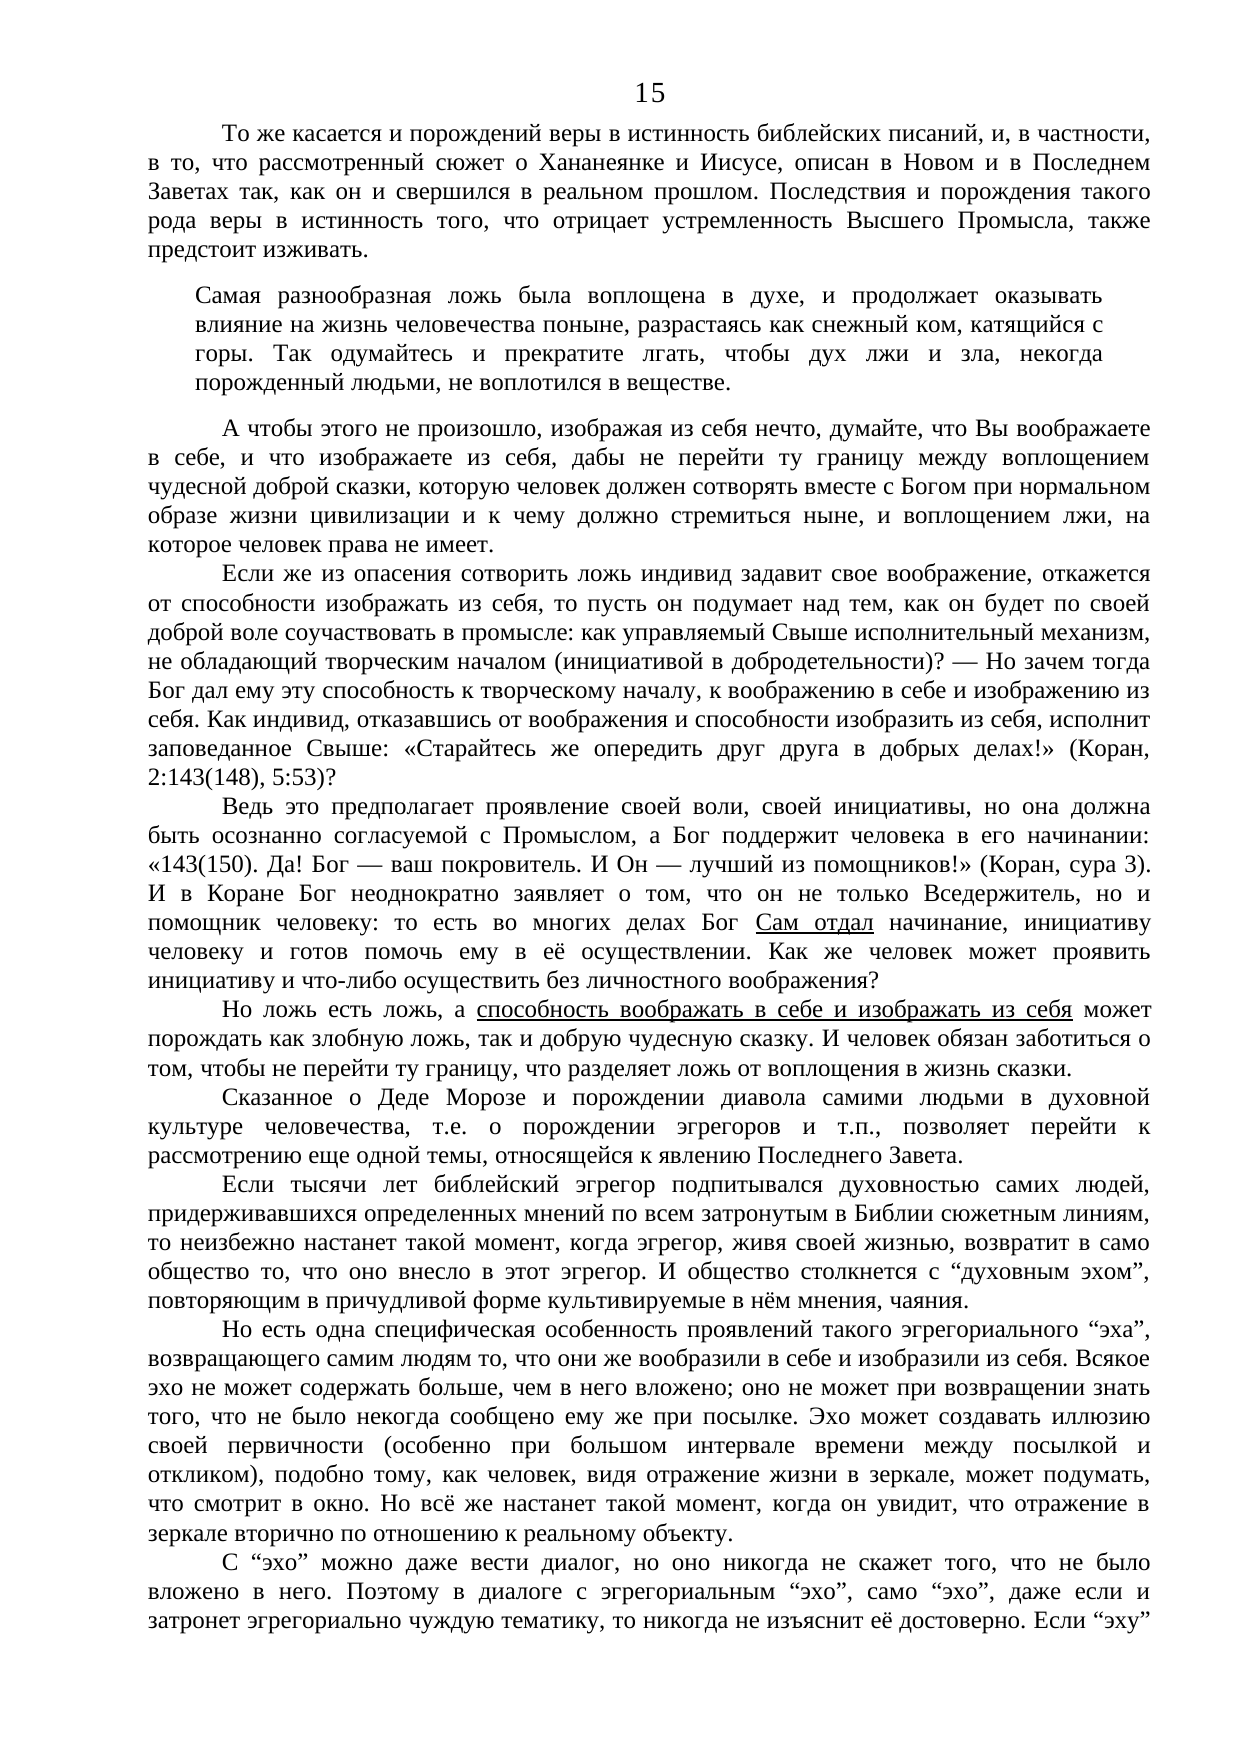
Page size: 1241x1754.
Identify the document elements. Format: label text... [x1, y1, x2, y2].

text Но ложь есть ложь, а способность воображать в себе и изображать из себя может порождать как злобную ложь, так и добрую чудесную сказку. И человек обязан заботиться о том, чтобы не перейти ту границу, что разделяет ложь от воплощения в жизнь сказки. [148, 994, 1152, 1081]
text С “эхо” можно даже вести диалог, но оно никогда не скажет того, что не было вложено в него. Поэтому в диалоге с эгрегориальным “эхо”, само “эхо”, даже если и затронет эгрегориально чуждую тематику, то никогда не изъяснит её достоверно. Если “эху” [148, 1546, 1152, 1634]
text Если же из опасения сотворить ложь индивид задавит свое воображение, откажется от способности изображать из себя, то пусть он подумает над тем, как он будет по своей доброй воле соучаствовать в промысле: как управляемый Свыше исполнительный механизм, не обладающий творческим началом (инициативой в добродетельности)? — Но зачем тогда Бог дал ему эту способность к творческому началу, к воображению в себе и изображению из себя. Как индивид, отказавшись от воображения и способности изобразить из себя, исполнит заповеданное Свыше: «Старайтесь же опередить друг друга в добрых делах!» (Коран, 2:143(148), 5:53)? [148, 558, 1152, 791]
text Самая разнообразная ложь была воплощена в духе, и продолжает оказывать влияние на жизнь человечества поныне, разрастаясь как снежный ком, катящийся с горы. Так одумайтесь и прекратите лгать, чтобы дух лжи и зла, некогда порожденный людьми, не воплотился в веществе. [195, 280, 1104, 396]
text Ведь это предполагает проявление своей воли, своей инициативы, но она должна быть осознанно согласуемой с Промыслом, а Бог поддержит человека в его начинании: «143(150). Да! Бог — ваш покровитель. И Он — лучший из помощников!» (Коран, сура 3). И в Коране Бог неоднократно заявляет о том, что он не только Вседержитель, но и помощник человеку: то есть во многих делах Бог Сам отдал начинание, инициативу человеку и готов помочь ему в её осуществлении. Как же человек может проявить инициативу и что-либо осуществить без личностного воображения? [148, 791, 1152, 994]
text А чтобы этого не произошло, изображая из себя нечто, думайте, что Вы воображаете в себе, и что изображаете из себя, дабы не перейти ту границу между воплощением чудесной доброй сказки, которую человек должен сотворять вместе с Богом при нормальном образе жизни цивилизации и к чему должно стремиться ныне, и воплощением лжи, на которое человек права не имеет. [148, 413, 1152, 558]
text Если тысячи лет библейский эгрегор подпитывался духовностью самих людей, придерживавшихся определенных мнений по всем затронутым в Библии сюжетным линиям, то неизбежно настанет такой момент, когда эгрегор, живя своей жизнью, возвратит в само общество то, что оно внесло в этот эгрегор. И общество столкнется с “духовным эхом”, повторяющим в причудливой форме культивируемые в нём мнения, чаяния. [148, 1169, 1152, 1314]
text Но есть одна специфическая особенность проявлений такого эгрегориального “эха”, возвращающего самим людям то, что они же вообразили в себе и изобразили из себя. Всякое эхо не может содержать больше, чем в него вложено; оно не может при возвращении знать того, что не было некогда сообщено ему же при посылке. Эхо может создавать иллюзию своей первичности (особенно при большом интервале времени между посылкой и откликом), подобно тому, как человек, видя отражение жизни в зеркале, может подумать, что смотрит в окно. Но всё же настанет такой момент, когда он увидит, что отражение в зеркале вторично по отношению к реальному объекту. [148, 1314, 1152, 1546]
text То же касается и порождений веры в истинность библейских писаний, и, в частности, в то, что рассмотренный сюжет о Хананеянке и Иисусе, описан в Новом и в Последнем Заветах так, как он и свершился в реальном прошлом. Последствия и порождения такого рода веры в истинность того, что отрицает устремленность Высшего Промысла, также предстоит изживать. [148, 118, 1152, 263]
text Сказанное о Деде Морозе и порождении диавола самими людьми в духовной культуре человечества, т.е. о порождении эгрегоров и т.п., позволяет перейти к рассмотрению еще одной темы, относящейся к явлению Последнего Завета. [148, 1081, 1152, 1169]
